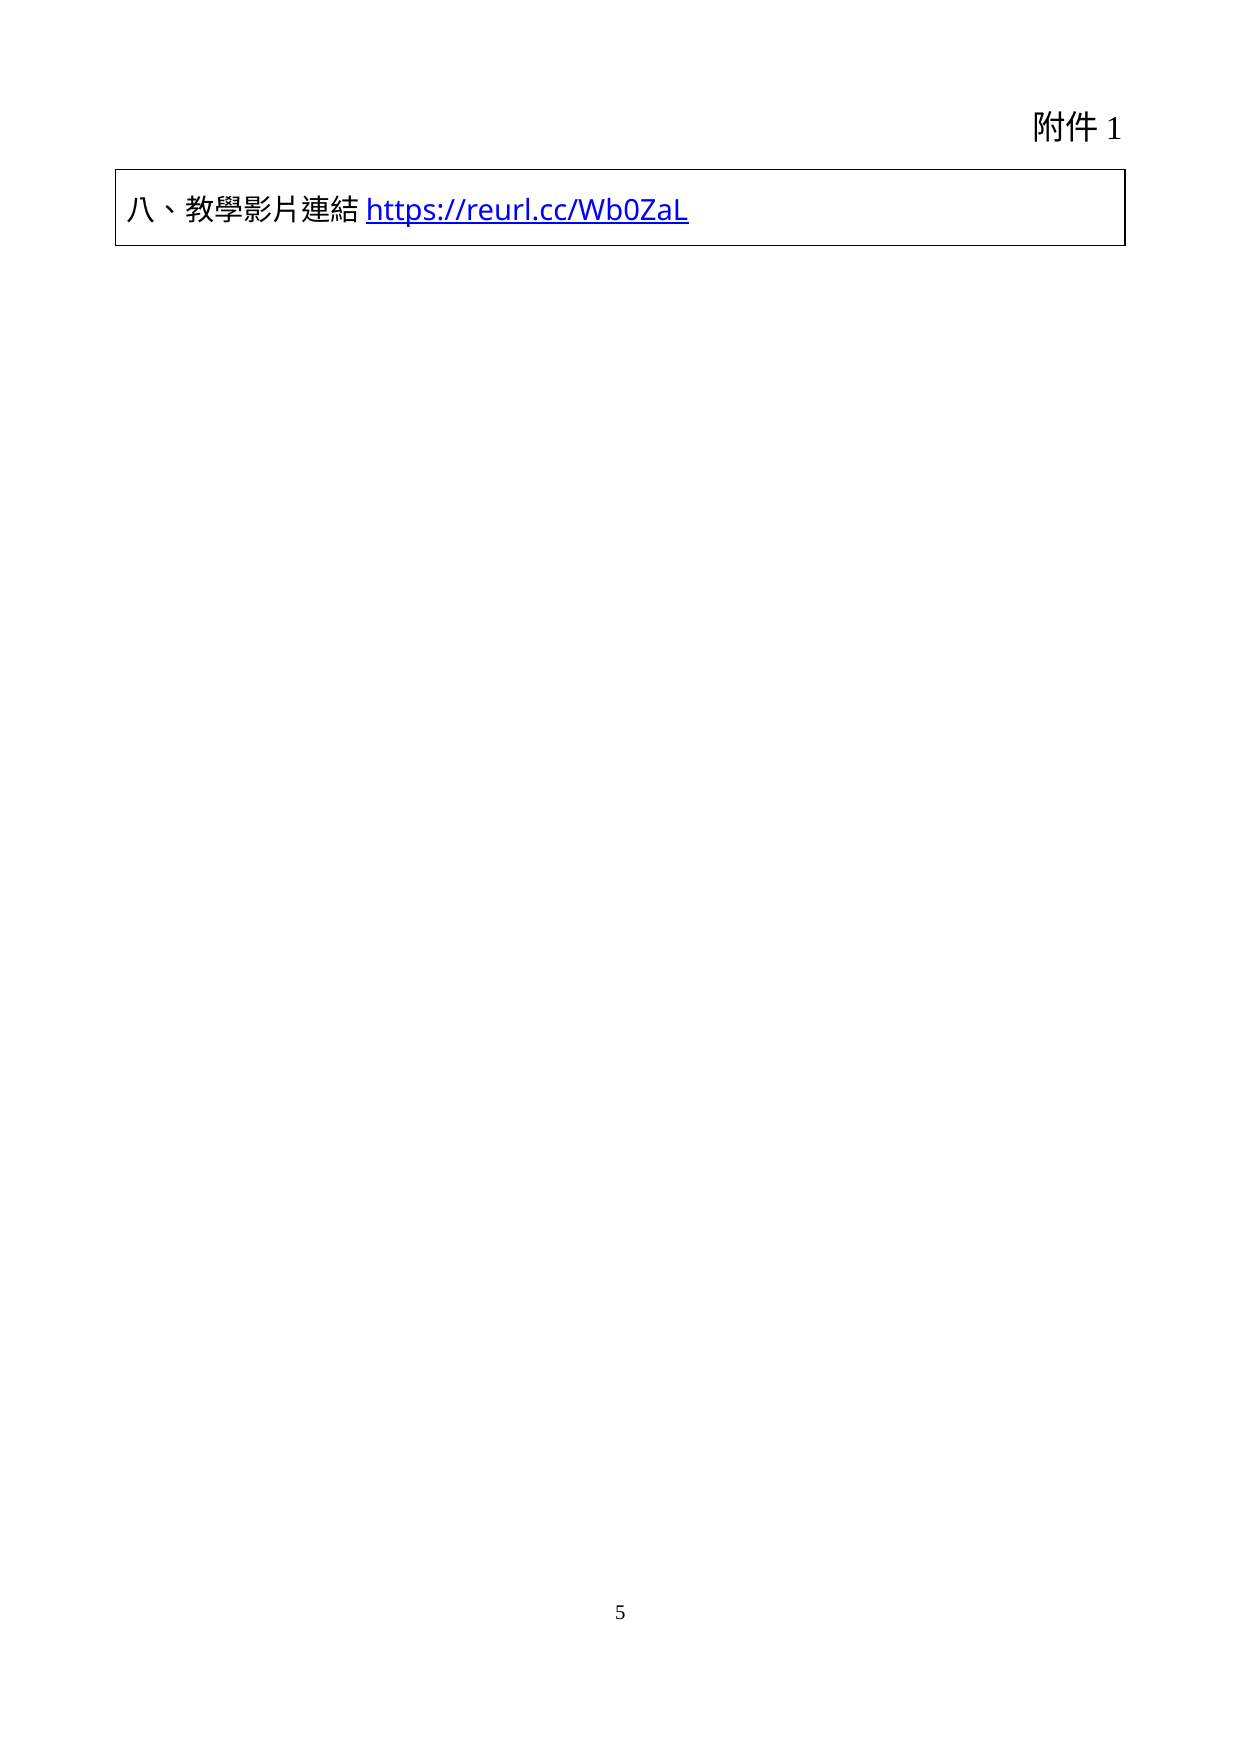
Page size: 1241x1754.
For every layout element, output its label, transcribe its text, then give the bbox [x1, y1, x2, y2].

table_header 八、教學影片連結https://reurl.cc/Wb0ZaL [116, 170, 1124, 245]
